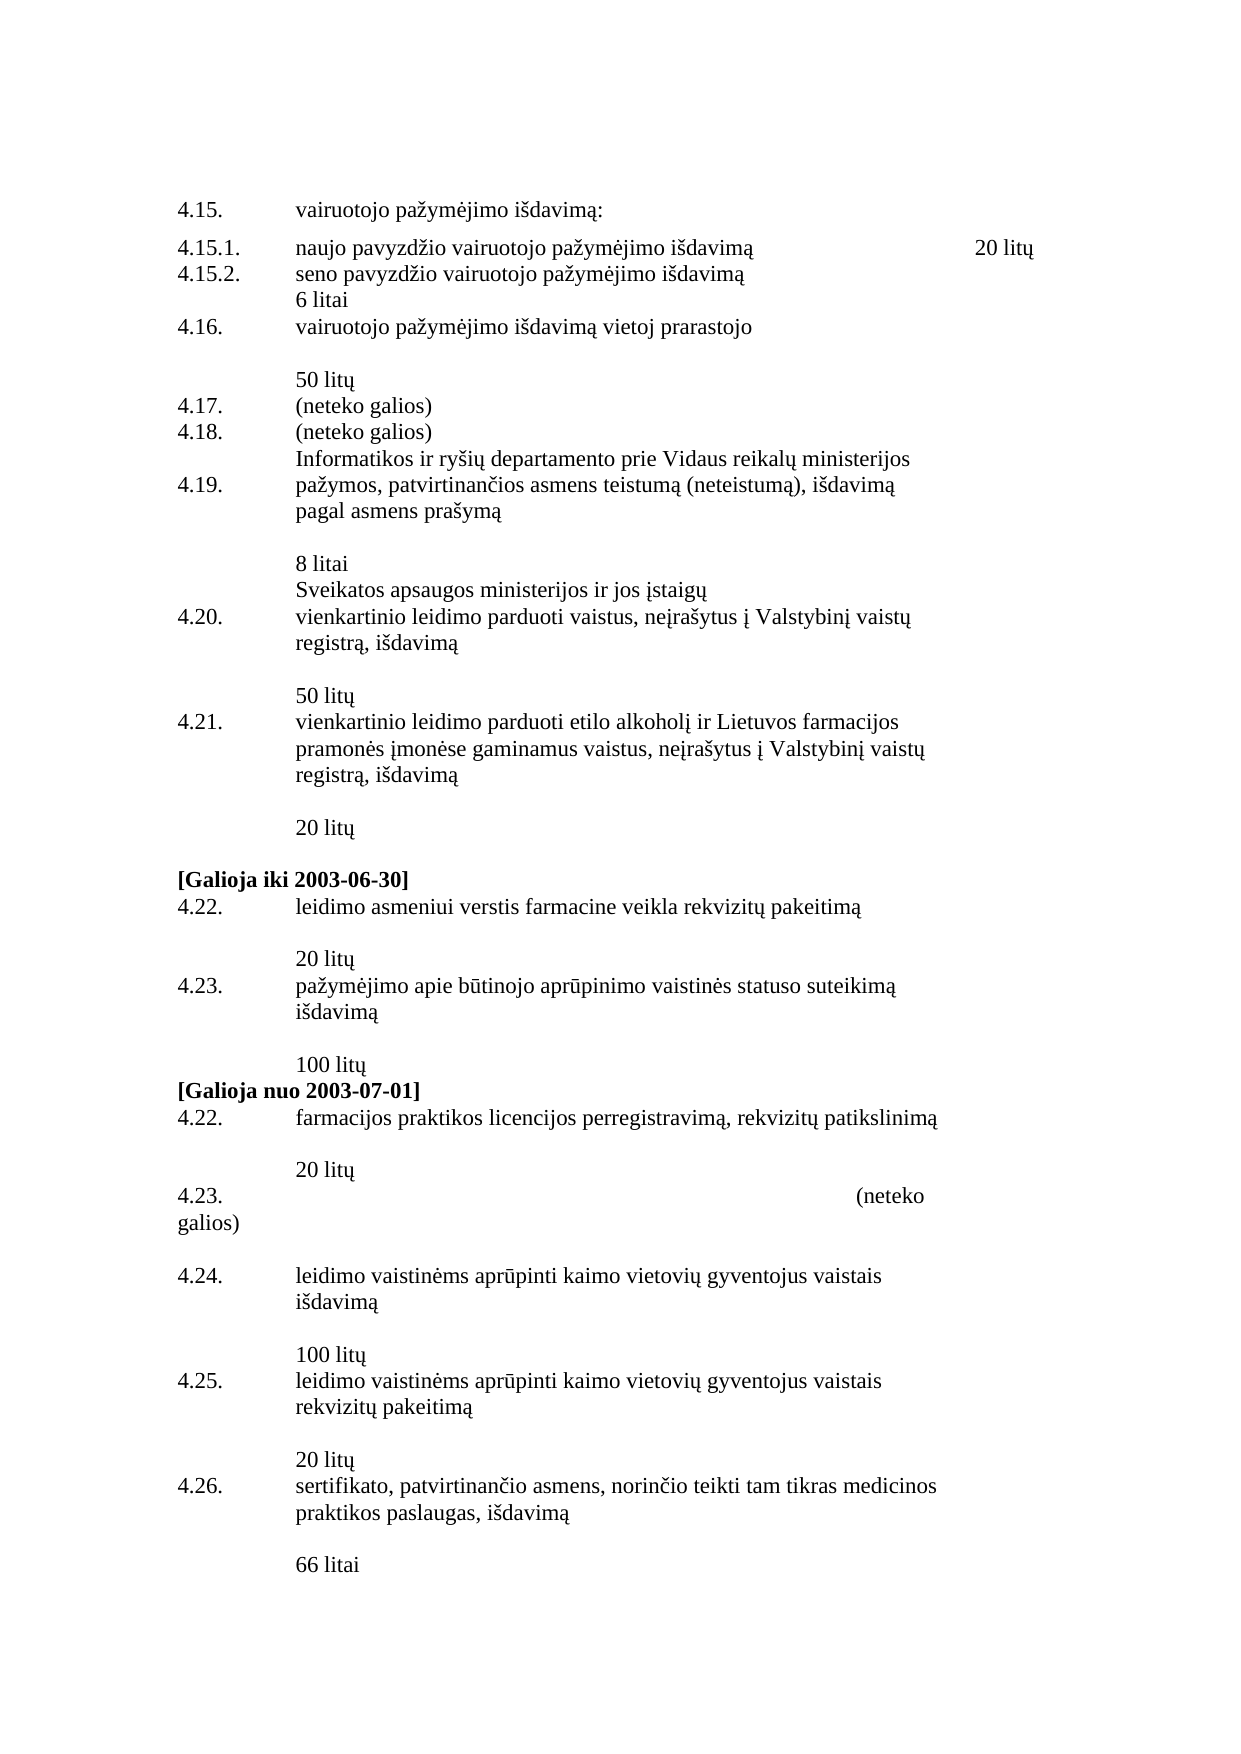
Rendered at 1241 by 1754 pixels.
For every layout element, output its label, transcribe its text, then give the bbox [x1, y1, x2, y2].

text Sveikatos apsaugos ministerijos ir jos įstaigų [177, 576, 945, 603]
text 4.17. (neteko galios) [177, 392, 945, 418]
text 4.15.1. naujo pavyzdžio vairuotojo pažymėjimo išdavimą 20 litų [177, 223, 1122, 260]
text 4.22. leidimo asmeniui verstis farmacine veikla rekvizitų pakeitimą 20 litų [177, 893, 945, 972]
text [Galioja nuo 2003-07-01] [177, 1077, 945, 1103]
text 4.22. farmacijos praktikos licencijos perregistravimą, rekvizitų patikslinimą 20 litų [177, 1103, 945, 1183]
text 4.15.2. seno pavyzdžio vairuotojo pažymėjimo išdavimą 6 litai [177, 260, 945, 313]
text 4.18. (neteko galios) [177, 418, 945, 445]
text 4.15. vairuotojo pažymėjimo išdavimą: [177, 185, 1122, 223]
text 4.21. vienkartinio leidimo parduoti etilo alkoholį ir Lietuvos farmacijos pramonės įmonėse gaminamus vaistus, neįrašytus į Valstybinį vaistų registrą, išdavimą 20 litų [177, 708, 945, 840]
text 4.19. pažymos, patvirtinančios asmens teistumą (neteistumą), išdavimą pagal asmens prašymą 8 litai [177, 471, 945, 576]
text 4.16. vairuotojo pažymėjimo išdavimą vietoj prarastojo 50 litų [177, 313, 945, 392]
text 4.24. leidimo vaistinėms aprūpinti kaimo vietovių gyventojus vaistais išdavimą 100 litų [177, 1262, 945, 1367]
text 4.23. pažymėjimo apie būtinojo aprūpinimo vaistinės statuso suteikimą išdavimą 100 litų [177, 972, 945, 1077]
text Informatikos ir ryšių departamento prie Vidaus reikalų ministerijos [177, 445, 945, 471]
text 4.26. sertifikato, patvirtinančio asmens, norinčio teikti tam tikras medicinos praktikos paslaugas, išdavimą 66 litai [177, 1472, 945, 1578]
text 4.20. vienkartinio leidimo parduoti vaistus, neįrašytus į Valstybinį vaistų registrą, išdavimą 50 litų [177, 603, 945, 708]
text [Galioja iki 2003-06-30] [177, 866, 945, 893]
text 4.25. leidimo vaistinėms aprūpinti kaimo vietovių gyventojus vaistais rekvizitų pakeitimą 20 litų [177, 1367, 945, 1472]
list (neteko galios) [177, 1183, 945, 1235]
